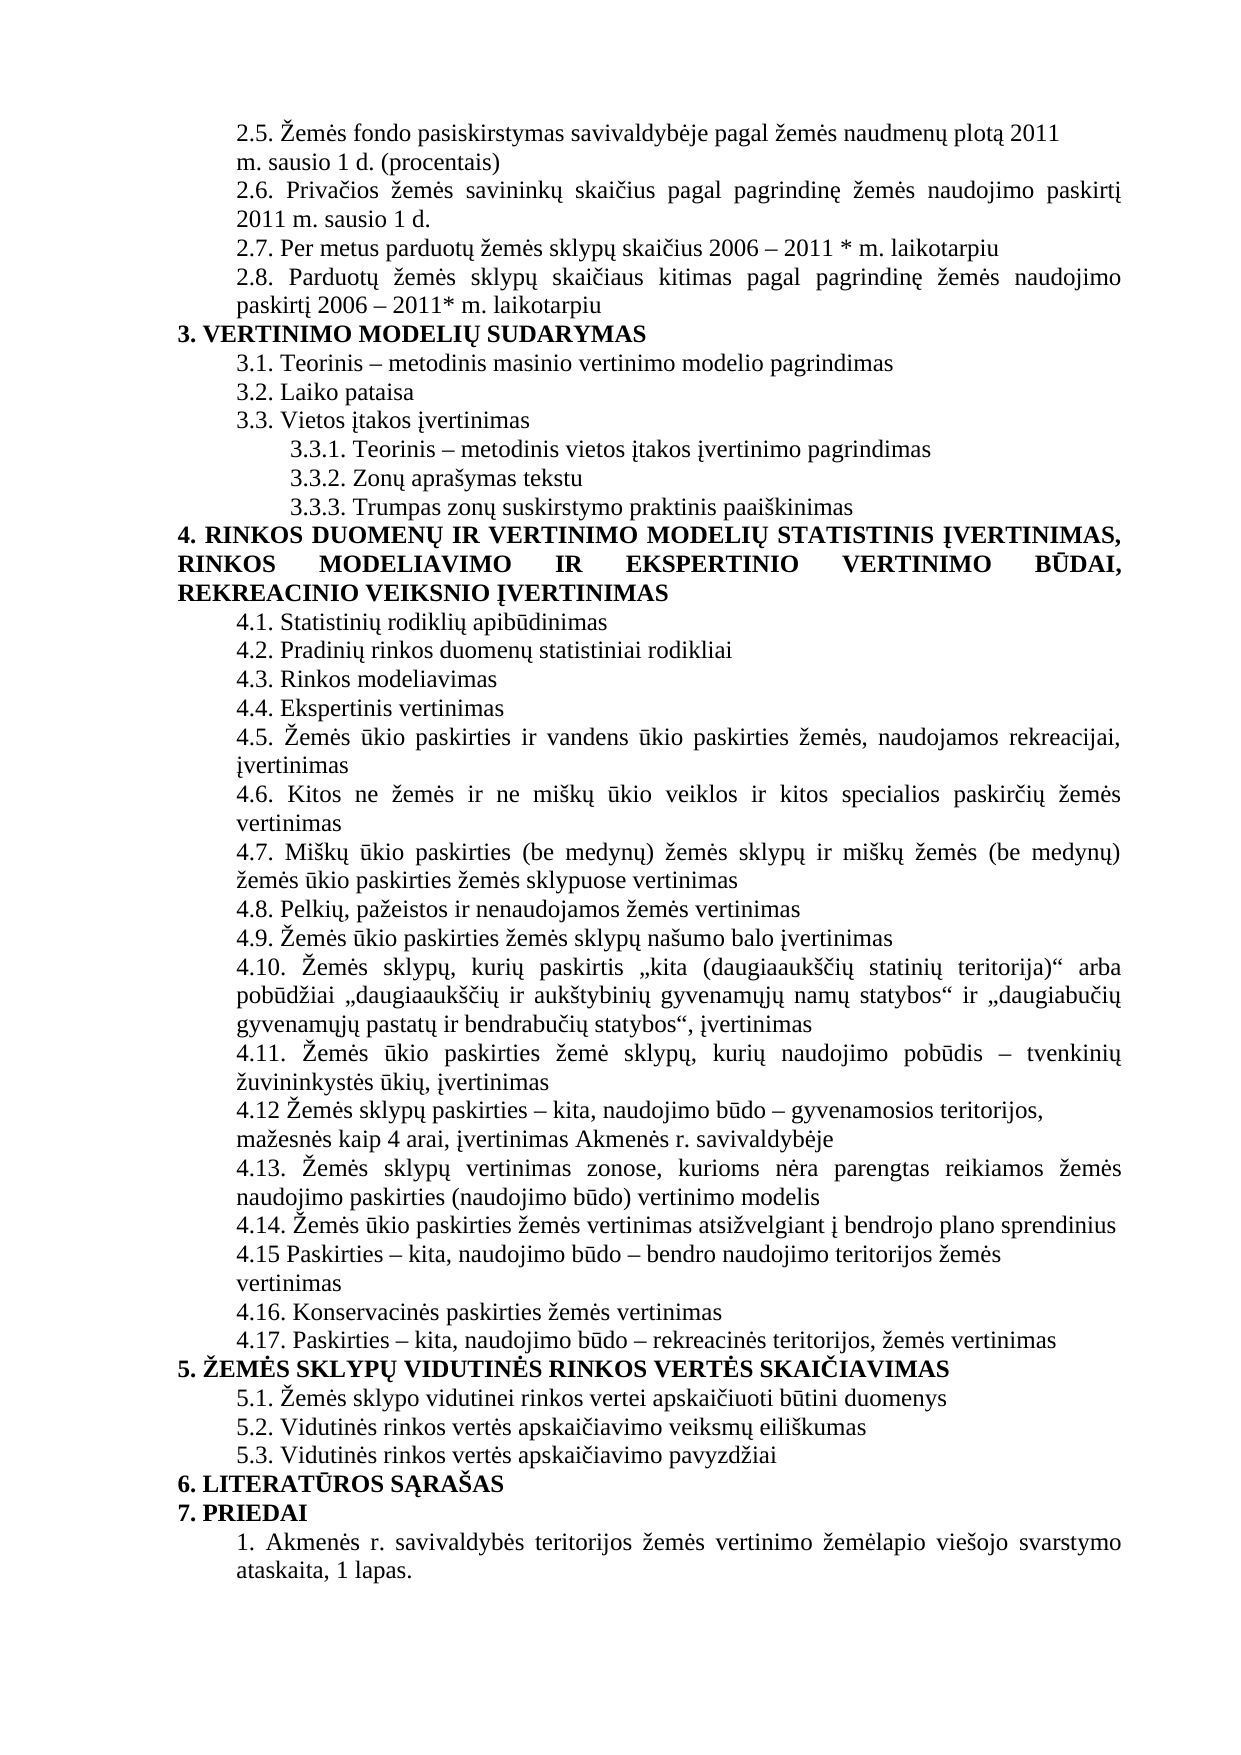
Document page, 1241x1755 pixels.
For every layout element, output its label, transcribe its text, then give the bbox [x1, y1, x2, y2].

text 5. ŽEMĖS SKLYPŲ VIDUTINĖS RINKOS VERTĖS SKAIČIAVIMAS [177, 1354, 1122, 1383]
text 2.5. Žemės fondo pasiskirstymas savivaldybėje pagal žemės naudmenų plotą 2011 [236, 118, 1122, 147]
text 5.2. Vidutinės rinkos vertės apskaičiavimo veiksmų eiliškumas [236, 1412, 1122, 1441]
text 4.6. Kitos ne žemės ir ne miškų ūkio veiklos ir kitos specialios paskirčių žemės vertinimas [236, 779, 1122, 837]
text 4.17. Paskirties – kita, naudojimo būdo – rekreacinės teritorijos, žemės vertinimas [236, 1326, 1122, 1354]
text 4.3. Rinkos modeliavimas [236, 664, 1122, 693]
text 3.2. Laiko pataisa [236, 377, 1122, 406]
text 4.5. Žemės ūkio paskirties ir vandens ūkio paskirties žemės, naudojamos rekreacijai, įvertinimas [236, 722, 1122, 779]
text 5.3. Vidutinės rinkos vertės apskaičiavimo pavyzdžiai [236, 1441, 1122, 1469]
text 2.8. Parduotų žemės sklypų skaičiaus kitimas pagal pagrindinę žemės naudojimo paskirtį 2006 – 2011* m. laikotarpiu [236, 262, 1122, 319]
text 2.6. Privačios žemės savininkų skaičius pagal pagrindinę žemės naudojimo paskirtį 2011 m. sausio 1 d. [236, 176, 1122, 233]
text 3.1. Teorinis – metodinis masinio vertinimo modelio pagrindimas [236, 348, 1122, 377]
text 4.12 Žemės sklypų paskirties – kita, naudojimo būdo – gyvenamosios teritorijos, [236, 1096, 1122, 1124]
text vertinimas [236, 1268, 1122, 1297]
text 4.16. Konservacinės paskirties žemės vertinimas [236, 1297, 1122, 1326]
text 4.8. Pelkių, pažeistos ir nenaudojamos žemės vertinimas [236, 894, 1122, 923]
text 3.3. Vietos įtakos įvertinimas [236, 406, 1122, 434]
text 3.3.3. Trumpas zonų suskirstymo praktinis paaiškinimas [290, 492, 1122, 521]
text 4.9. Žemės ūkio paskirties žemės sklypų našumo balo įvertinimas [236, 923, 1122, 952]
text 2.7. Per metus parduotų žemės sklypų skaičius 2006 – 2011 * m. laikotarpiu [236, 233, 1122, 262]
text 4.2. Pradinių rinkos duomenų statistiniai rodikliai [236, 636, 1122, 664]
text m. sausio 1 d. (procentais) [236, 147, 1122, 176]
text 5.1. Žemės sklypo vidutinei rinkos vertei apskaičiuoti būtini duomenys [236, 1383, 1122, 1412]
text 4.15 Paskirties – kita, naudojimo būdo – bendro naudojimo teritorijos žemės [236, 1239, 1122, 1268]
text mažesnės kaip 4 arai, įvertinimas Akmenės r. savivaldybėje [236, 1124, 1122, 1153]
text 3. VERTINIMO MODELIŲ SUDARYMAS [177, 319, 1122, 348]
text 4.14. Žemės ūkio paskirties žemės vertinimas atsižvelgiant į bendrojo plano sprendinius [236, 1211, 1122, 1239]
text 4.1. Statistinių rodiklių apibūdinimas [236, 607, 1122, 636]
text 7. PRIEDAI [177, 1498, 1122, 1527]
text 4. RINKOS DUOMENŲ IR VERTINIMO MODELIŲ STATISTINIS ĮVERTINIMAS, RINKOS MODELIAVIMO IR EKSPERTINIO VERTINIMO BŪDAI, REKREACINIO VEIKSNIO ĮVERTINIMAS [177, 521, 1122, 607]
text 4.7. Miškų ūkio paskirties (be medynų) žemės sklypų ir miškų žemės (be medynų) žemės ūkio paskirties žemės sklypuose vertinimas [236, 837, 1122, 894]
text 3.3.2. Zonų aprašymas tekstu [290, 463, 1122, 492]
text 1. Akmenės r. savivaldybės teritorijos žemės vertinimo žemėlapio viešojo svarstymo ataskaita, 1 lapas. [236, 1527, 1122, 1584]
text 3.3.1. Teorinis – metodinis vietos įtakos įvertinimo pagrindimas [290, 434, 1122, 463]
text 4.10. Žemės sklypų, kurių paskirtis „kita (daugiaaukščių statinių teritorija)“ arba pobūdžiai „daugiaaukščių ir aukštybinių gyvenamųjų namų statybos“ ir „daugiabučių gyvenamųjų pastatų ir bendrabučių statybos“, įvertinimas [236, 952, 1122, 1038]
text 4.4. Ekspertinis vertinimas [236, 693, 1122, 722]
text 4.11. Žemės ūkio paskirties žemė sklypų, kurių naudojimo pobūdis – tvenkinių žuvininkystės ūkių, įvertinimas [236, 1038, 1122, 1096]
text 4.13. Žemės sklypų vertinimas zonose, kurioms nėra parengtas reikiamos žemės naudojimo paskirties (naudojimo būdo) vertinimo modelis [236, 1153, 1122, 1211]
text 6. LITERATŪROS SĄRAŠAS [177, 1469, 1122, 1498]
